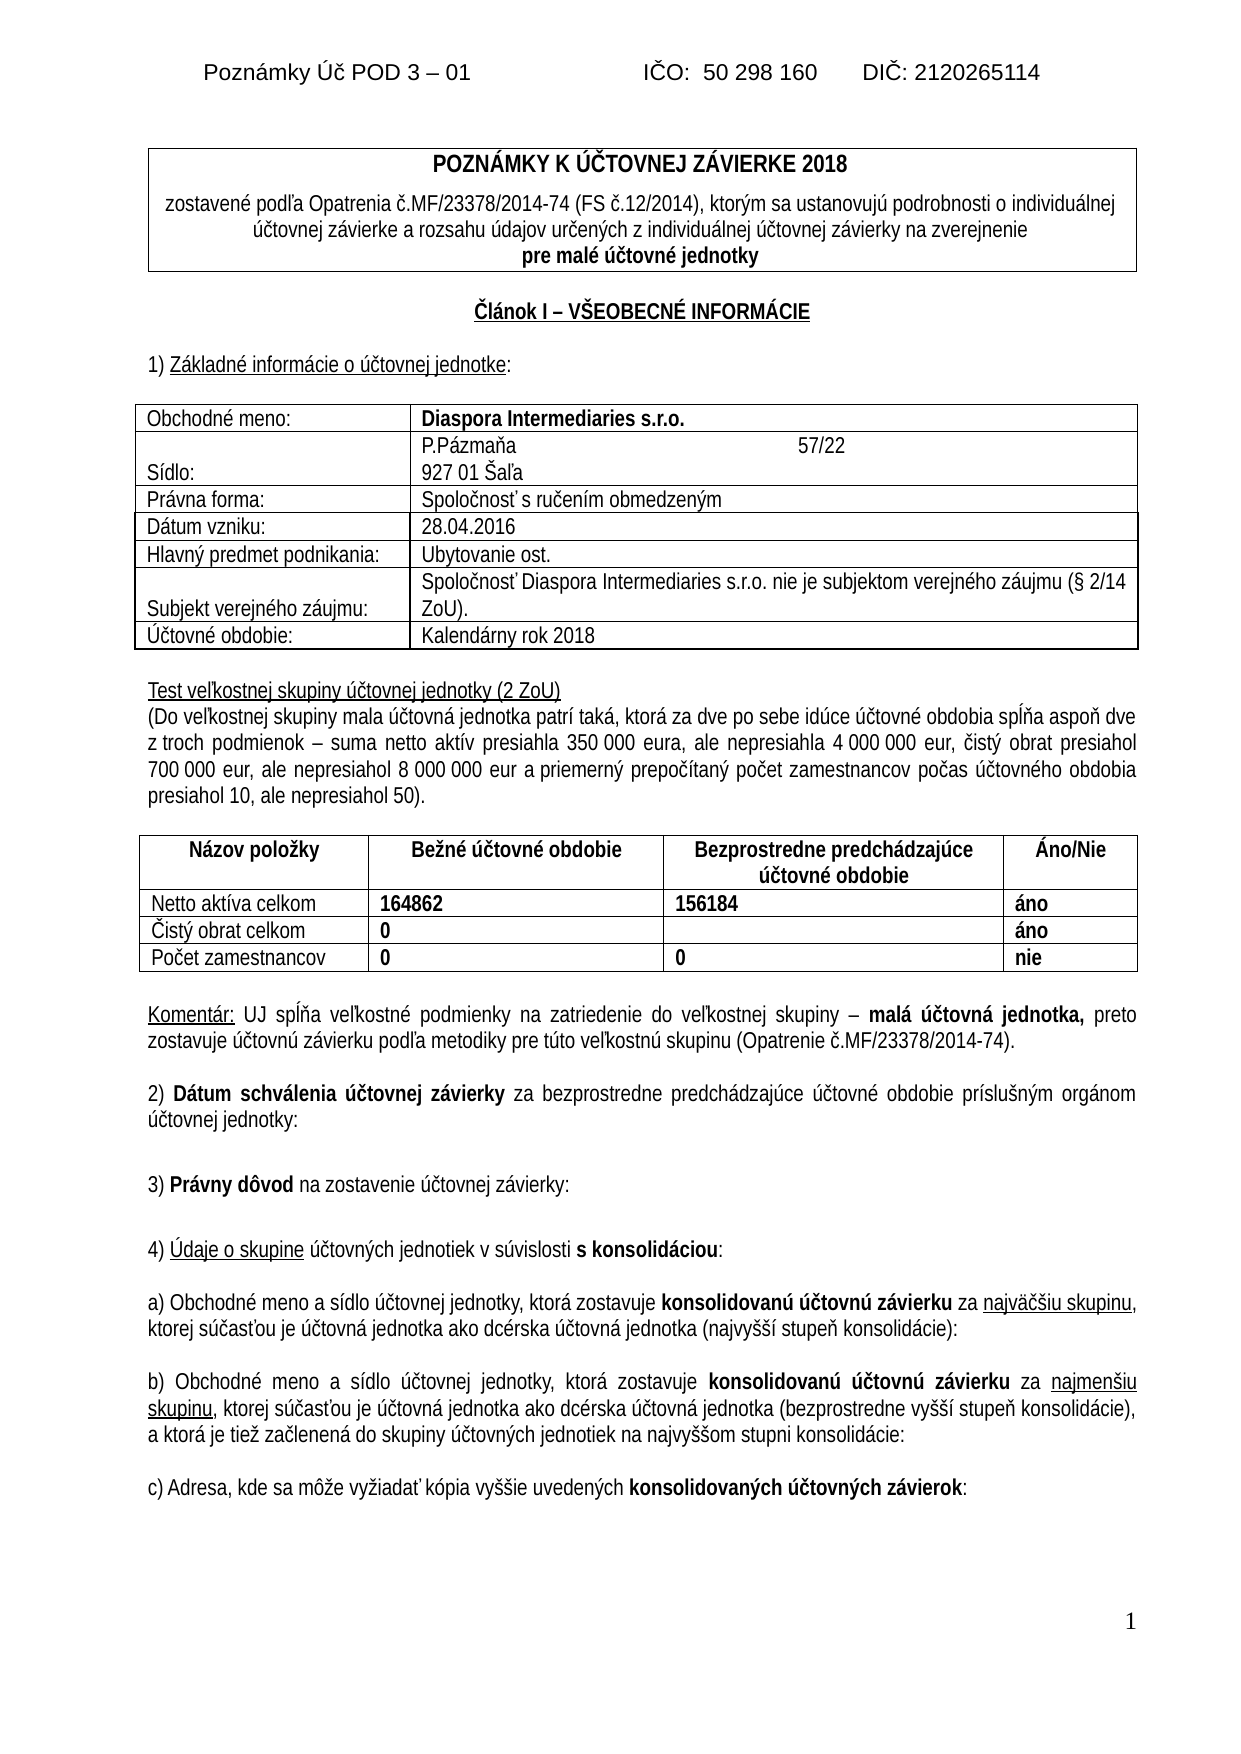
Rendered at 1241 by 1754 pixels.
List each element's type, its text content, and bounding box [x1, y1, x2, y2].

text POZNÁMKY K ÚČTOVNEJ ZÁVIERKE 2018 [149, 149, 1136, 177]
table_cell nie [1004, 944, 1137, 971]
table_cell Hlavný predmet podnikania: [136, 541, 409, 567]
table_cell Účtovné obdobie: [136, 622, 409, 648]
table_cell áno [1004, 917, 1137, 943]
table_cell áno [1004, 890, 1137, 916]
table_cell Počet zamestnancov [140, 944, 368, 971]
text a) Obchodné meno a sídlo účtovnej jednotky, ktorá zostavuje konsolidovanú účtovnú závierku za najväčšiu skupinu, ktorej súčasťou je účtovná jednotka ako dcérska účtovná jednotka (najvyšší stupeň konsolidácie): [148, 1289, 1137, 1342]
text 4) Údaje o skupine účtovných jednotiek v súvislosti s konsolidáciou: [148, 1236, 1137, 1263]
table_cell Subjekt verejného záujmu: [136, 568, 409, 621]
text Komentár: UJ spĺňa veľkostné podmienky na zatriedenie do veľkostnej skupiny – malá účtovná jednotka, preto zostavuje účtovnú závierku podľa metodiky pre túto veľkostnú skupinu (Opatrenie č.MF/23378/2014-74). [148, 1001, 1137, 1053]
table_cell 156184 [664, 890, 1003, 916]
text 2) Dátum schválenia účtovnej závierky za bezprostredne predchádzajúce účtovné obdobie príslušným orgánom účtovnej jednotky: [148, 1079, 1137, 1132]
table_cell Spoločnosť Diaspora Intermediaries s.r.o. nie je subjektom verejného záujmu (§ 2/14 ZoU). [411, 568, 1137, 621]
table_cell Ubytovanie ost. [411, 541, 1137, 567]
text 1) Základné informácie o účtovnej jednotke: [148, 351, 1137, 377]
table_cell [664, 917, 1003, 943]
table_cell Právna forma: [136, 486, 410, 512]
table_cell Kalendárny rok 2018 [411, 622, 1137, 648]
table_cell Sídlo: [136, 432, 410, 485]
text c) Adresa, kde sa môže vyžiadať kópia vyššie uvedených konsolidovaných účtovných závierok: [148, 1473, 1137, 1500]
table_header Bezprostredne predchádzajúce účtovné obdobie [664, 836, 1003, 888]
text 3) Právny dôvod na zostavenie účtovnej závierky: [148, 1171, 1186, 1197]
table_header Obchodné meno: [136, 405, 410, 431]
table_cell 0 [664, 944, 1003, 971]
table_cell Dátum vzniku: [136, 513, 409, 540]
text zostavené podľa Opatrenia č.MF/23378/2014-74 (FS č.12/2014), ktorým sa ustanovujú podrobnosti o individuálnej účtovnej závierke a rozsahu údajov určených z individuálnej účtovnej závierky na zverejnenie [149, 189, 1136, 241]
table_header Bežné účtovné obdobie [369, 836, 663, 888]
text pre malé účtovné jednotky [149, 241, 1136, 271]
table_header Áno/Nie [1004, 836, 1137, 888]
table_cell 28.04.2016 [411, 513, 1137, 540]
text Test veľkostnej skupiny účtovnej jednotky (2 ZoU) [148, 677, 1181, 703]
text b) Obchodné meno a sídlo účtovnej jednotky, ktorá zostavuje konsolidovanú účtovnú závierku za najmenšiu skupinu, ktorej súčasťou je účtovná jednotka ako dcérska účtovná jednotka (bezprostredne vyšší stupeň konsolidácie), a ktorá je tiež začlenená do skupiny účtovných jednotiek na najvyššom stupni konsolidácie: [148, 1368, 1137, 1447]
text Článok I – VŠEOBECNÉ INFORMÁCIE [148, 298, 1137, 325]
table_cell 0 [369, 917, 663, 943]
table_cell 164862 [369, 890, 663, 916]
table_header Diaspora Intermediaries s.r.o. [411, 405, 1137, 431]
table_cell P.Pázmaňa 57/22 927 01 Šaľa [411, 432, 1137, 485]
table_cell Spoločnosť s ručením obmedzeným [411, 486, 1137, 512]
table_cell Netto aktíva celkom [140, 890, 368, 916]
table_cell Čistý obrat celkom [140, 917, 368, 943]
table_cell 0 [369, 944, 663, 971]
table_header Názov položky [140, 836, 368, 888]
text (Do veľkostnej skupiny mala účtovná jednotka patrí taká, ktorá za dve po sebe idúce účtovné obdobia spĺňa aspoň dve z troch podmienok – suma netto aktív presiahla 350 000 eura, ale nepresiahla 4 000 000 eur, čistý obrat presiahol 700 000 eur, ale nepresiahol 8 000 000 eur a priemerný prepočítaný počet zamestnancov počas účtovného obdobia presiahol 10, ale nepresiahol 50). [148, 703, 1137, 808]
